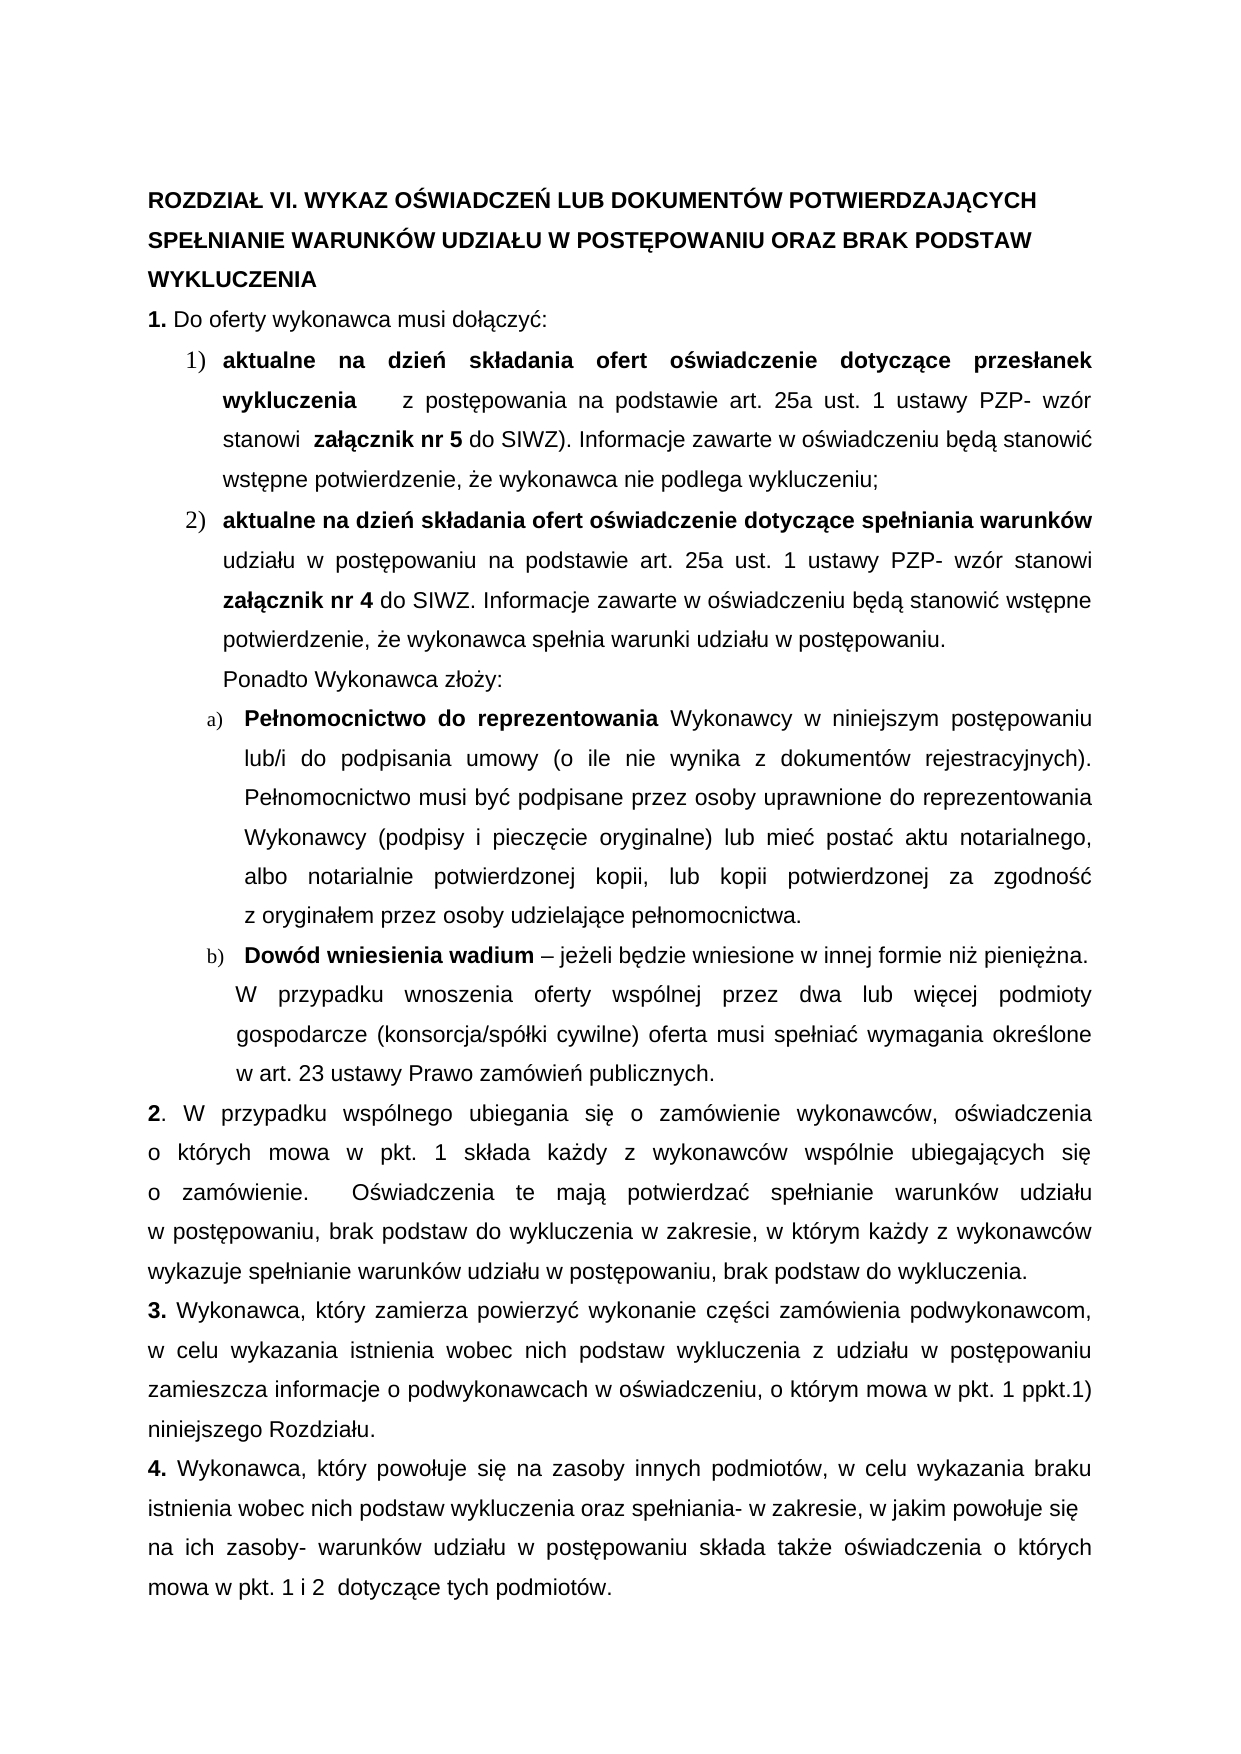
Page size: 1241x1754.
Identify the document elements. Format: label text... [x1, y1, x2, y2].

text W przypadku wnoszenia oferty wspólnej przez dwa lub więcej podmioty gospodarcze (konsorcja/spółki cywilne) oferta musi spełniać wymagania określone w art. 23 ustawy Prawo zamówień publicznych. [235, 981, 1093, 1087]
list aktualne na dzień składania ofert oświadczenie dotyczące przesłanek wykluczenia z postępowania na podstawie art. 25a ust. 1 ustawy PZP- wzór stanowi załącznik nr 5 do SIWZ). Informacje zawarte w oświadczeniu będą stanowić wstępne potwierdzenie, że wykonawca nie podlega wykluczeniu; [185, 345, 1093, 492]
text 3. Wykonawca, który zamierza powierzyć wykonanie części zamówienia podwykonawcom, w celu wykazania istnienia wobec nich podstaw wykluczenia z udziału w postępowaniu zamieszcza informacje o podwykonawcach w oświadczeniu, o którym mowa w pkt. 1 ppkt.1) niniejszego Rozdziału. [148, 1297, 1093, 1442]
list Pełnomocnictwo do reprezentowania Wykonawcy w niniejszym postępowaniu lub/i do podpisania umowy (o ile nie wynika z dokumentów rejestracyjnych). Pełnomocnictwo musi być podpisane przez osoby uprawnione do reprezentowania Wykonawcy (podpisy i pieczęcie oryginalne) lub mieć postać aktu notarialnego, albo notarialnie potwierdzonej kopii, lub kopii potwierdzonej za zgodność z oryginałem przez osoby udzielające pełnomocnictwa. [207, 705, 1093, 929]
text 1. Do oferty wykonawca musi dołączyć: [148, 306, 1093, 332]
text na ich zasoby- warunków udziału w postępowaniu składa także oświadczenia o których mowa w pkt. 1 i 2 dotyczące tych podmiotów. [148, 1534, 1093, 1600]
list aktualne na dzień składania ofert oświadczenie dotyczące spełniania warunków udziału w postępowaniu na podstawie art. 25a ust. 1 ustawy PZP- wzór stanowi załącznik nr 4 do SIWZ. Informacje zawarte w oświadczeniu będą stanowić wstępne potwierdzenie, że wykonawca spełnia warunki udziału w postępowaniu. [185, 505, 1093, 652]
text 2. W przypadku wspólnego ubiegania się o zamówienie wykonawców, oświadczenia o których mowa w pkt. 1 składa każdy z wykonawców wspólnie ubiegających się o zamówienie. Oświadczenia te mają potwierdzać spełnianie warunków udziału w postępowaniu, brak podstaw do wykluczenia w zakresie, w którym każdy z wykonawców wykazuje spełnianie warunków udziału w postępowaniu, brak podstaw do wykluczenia. [148, 1100, 1093, 1284]
text SPEŁNIANIE WARUNKÓW UDZIAŁU W POSTĘPOWANIU ORAZ BRAK PODSTAW [148, 227, 1093, 253]
text Ponadto Wykonawca złoży: [223, 666, 1093, 692]
text ROZDZIAŁ VI. WYKAZ OŚWIADCZEŃ LUB DOKUMENTÓW POTWIERDZAJĄCYCH [148, 187, 1093, 213]
text WYKLUCZENIA [148, 266, 1093, 292]
list Dowód wniesienia wadium – jeżeli będzie wniesione w innej formie niż pieniężna. [207, 942, 1093, 968]
text 4. Wykonawca, który powołuje się na zasoby innych podmiotów, w celu wykazania braku istnienia wobec nich podstaw wykluczenia oraz spełniania- w zakresie, w jakim powołuje się [148, 1455, 1093, 1521]
